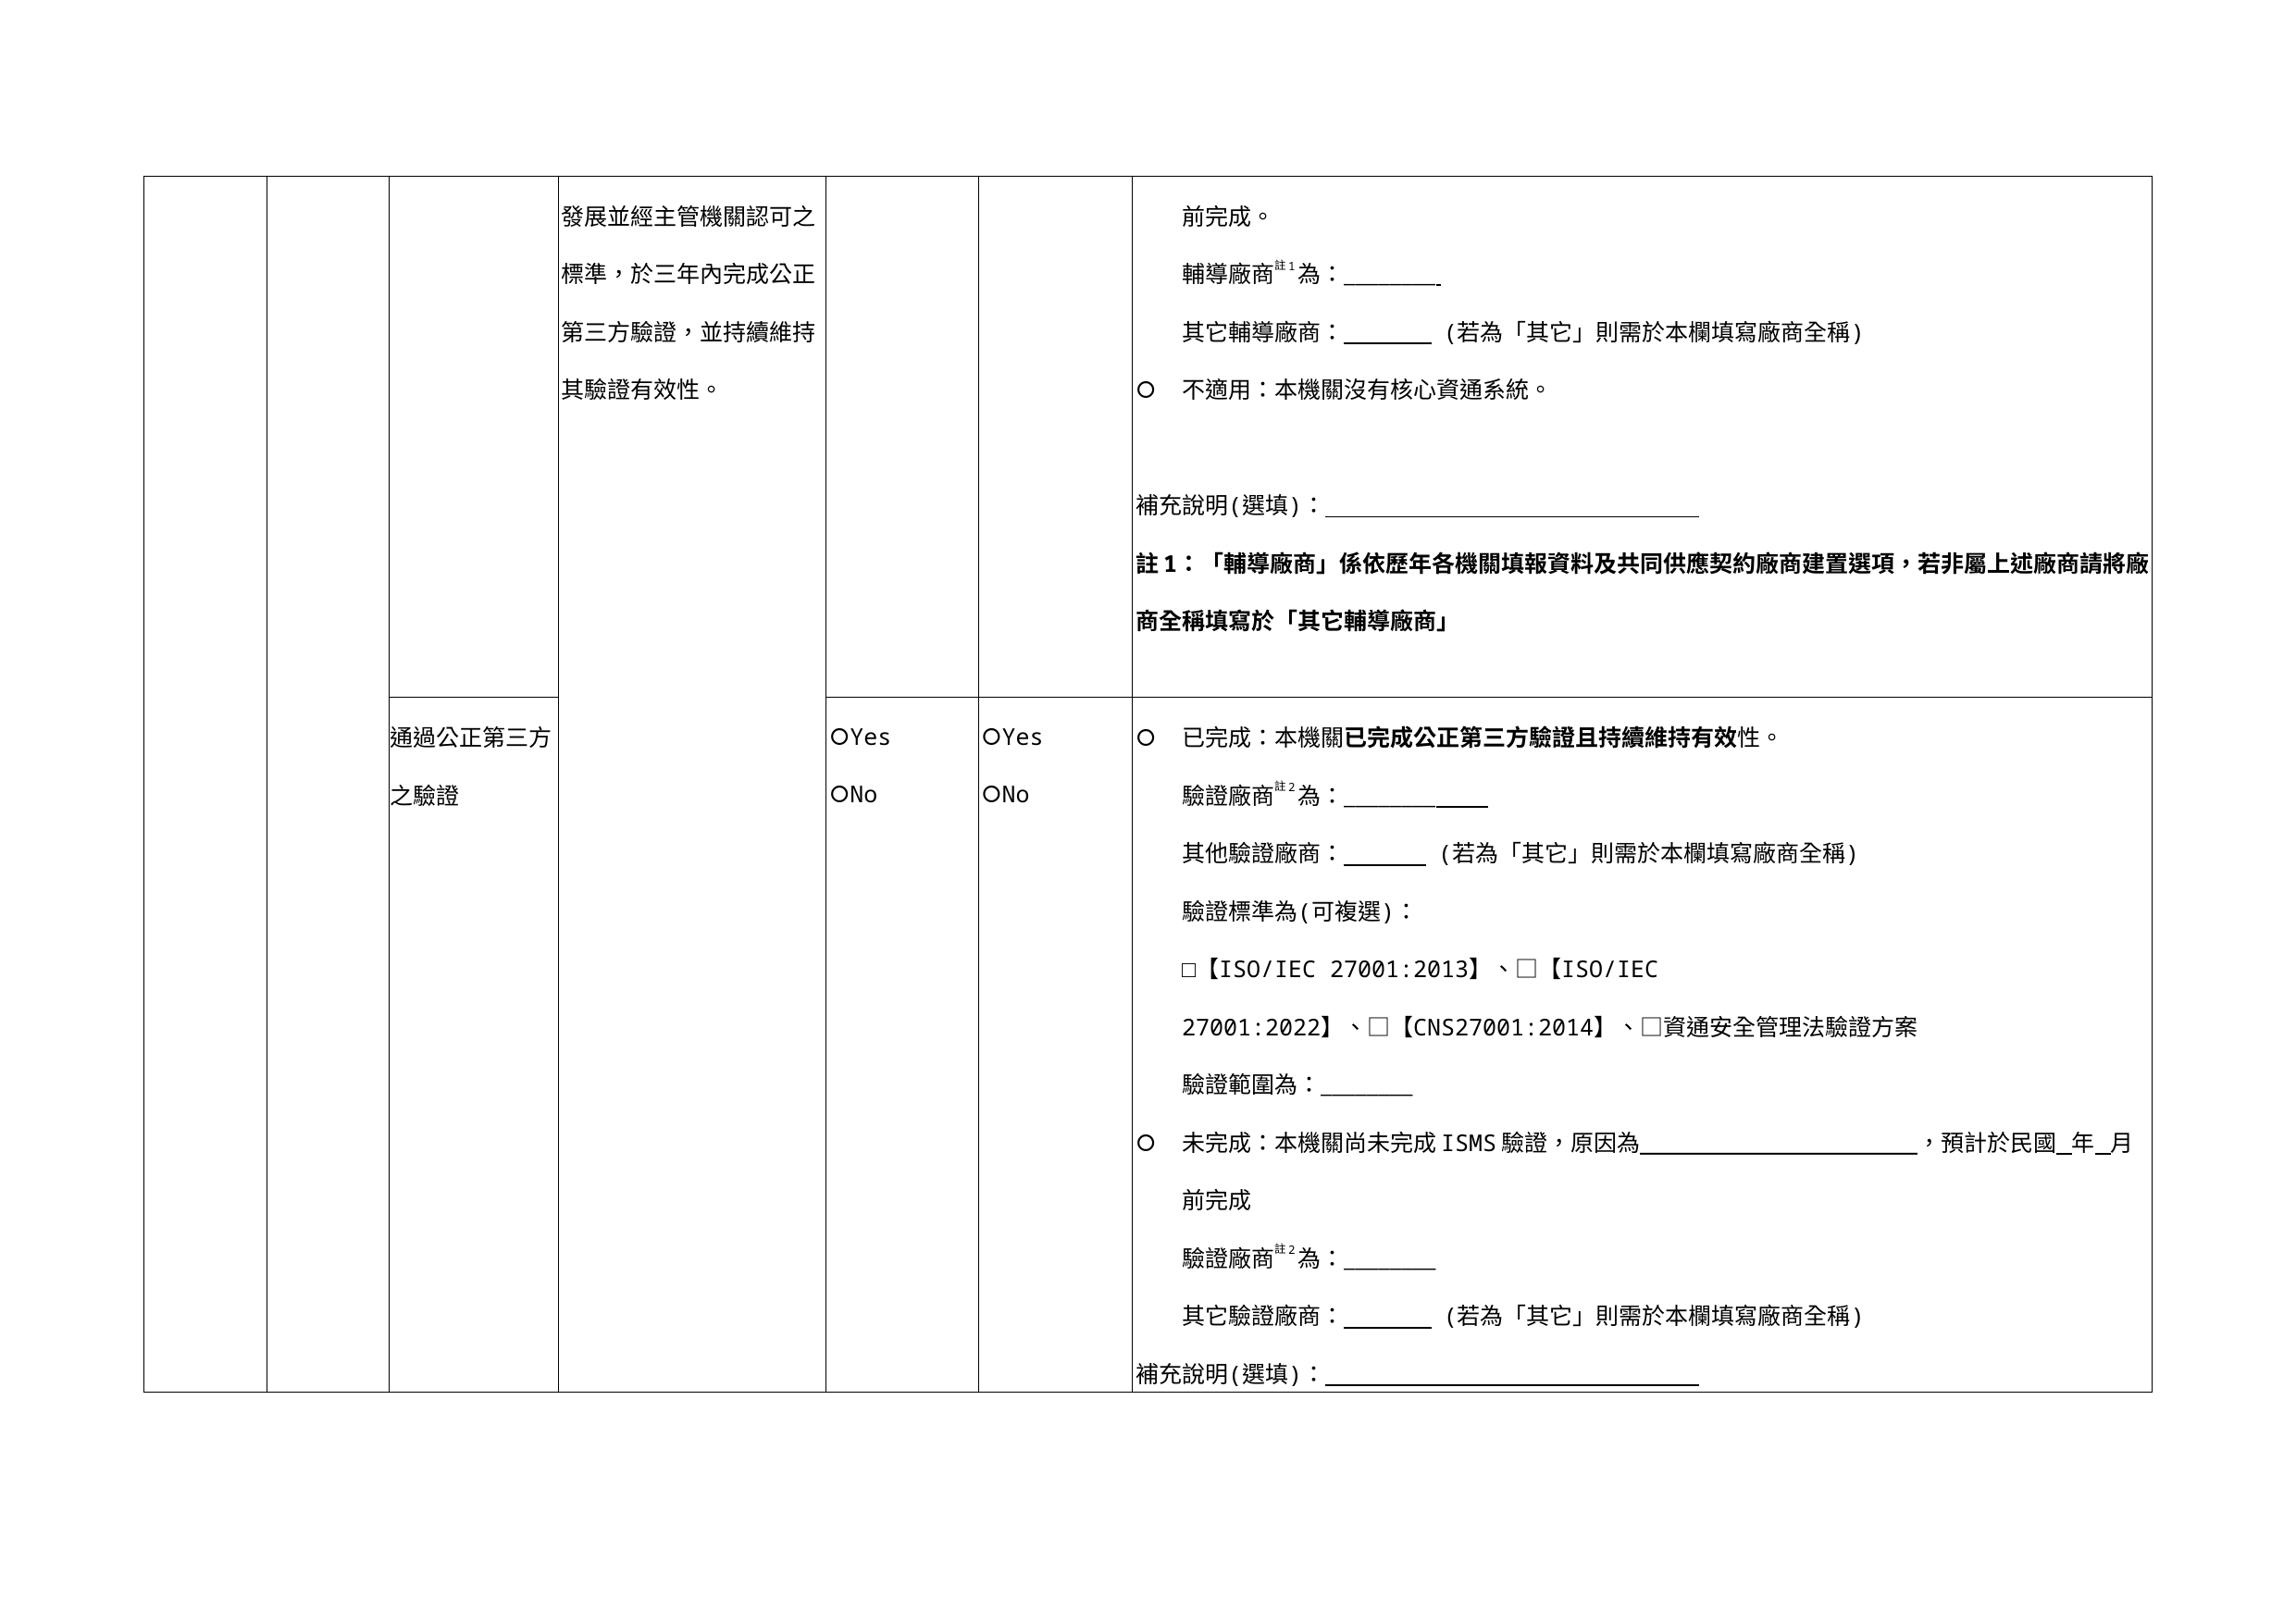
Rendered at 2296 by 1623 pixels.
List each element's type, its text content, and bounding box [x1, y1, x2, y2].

table_cell 已完成：本機關已完成全部核心資通系統導入CNS 27001、ISO 27001或其他標準。 輔導廠商註1為： 其它輔導廠商： (若為「其它」則需於本欄填寫廠商全稱) 導入標準為(可複選)： □【ISO/IEC 27001:2013】、□【ISO/IEC 27001:2022】、□【CNS27001:2014】、□資通安全管理法驗證方案 導入範圍為：________ 未完成：本機關尚未完成ISMS導入，原因為____________________，預計於民國 年 月前完成。 輔導廠商註1為：________ 其它輔導廠商： (若為「其它」則需於本欄填寫廠商全稱) 不適用：本機關沒有核心資通系統。 補充說明(選填)： 註1：「輔導廠商」係依歷年各機關填報資料及共同供應契約廠商建置選項，若非屬上述廠商請將廠商全稱填寫於「其它輔導廠商」 [1133, 177, 2152, 697]
table_cell Yes No [826, 698, 978, 1392]
table_cell [979, 177, 1132, 697]
table_cell [826, 177, 978, 697]
table_cell Yes No [979, 698, 1132, 1392]
table_cell [390, 177, 558, 697]
table_cell 通過公正第三方之驗證 [390, 698, 558, 1392]
table_cell 已完成：本機關已完成公正第三方驗證且持續維持有效性。 驗證廠商註2為：________ 其他驗證廠商： (若為「其它」則需於本欄填寫廠商全稱) 驗證標準為(可複選)： □【ISO/IEC 27001:2013】、□【ISO/IEC 27001:2022】、□【CNS27001:2014】、□資通安全管理法驗證方案 驗證範圍為：________ 未完成：本機關尚未完成ISMS驗證，原因為____________________，預計於民國 年 月前完成 驗證廠商註2為：________ 其它驗證廠商： (若為「其它」則需於本欄填寫廠商全稱) 補充說明(選填)： 註2：「驗證廠商」係依歷年各機關填報資料及共同供應契約廠商建置選項，若非屬上述廠商請將廠商全稱填寫於「其它驗證廠商」 [1133, 698, 2152, 1392]
table_cell 發展並經主管機關認可之標準，於三年內完成公正第三方驗證，並持續維持其驗證有效性。 [559, 177, 825, 1392]
table_cell [267, 177, 389, 1392]
